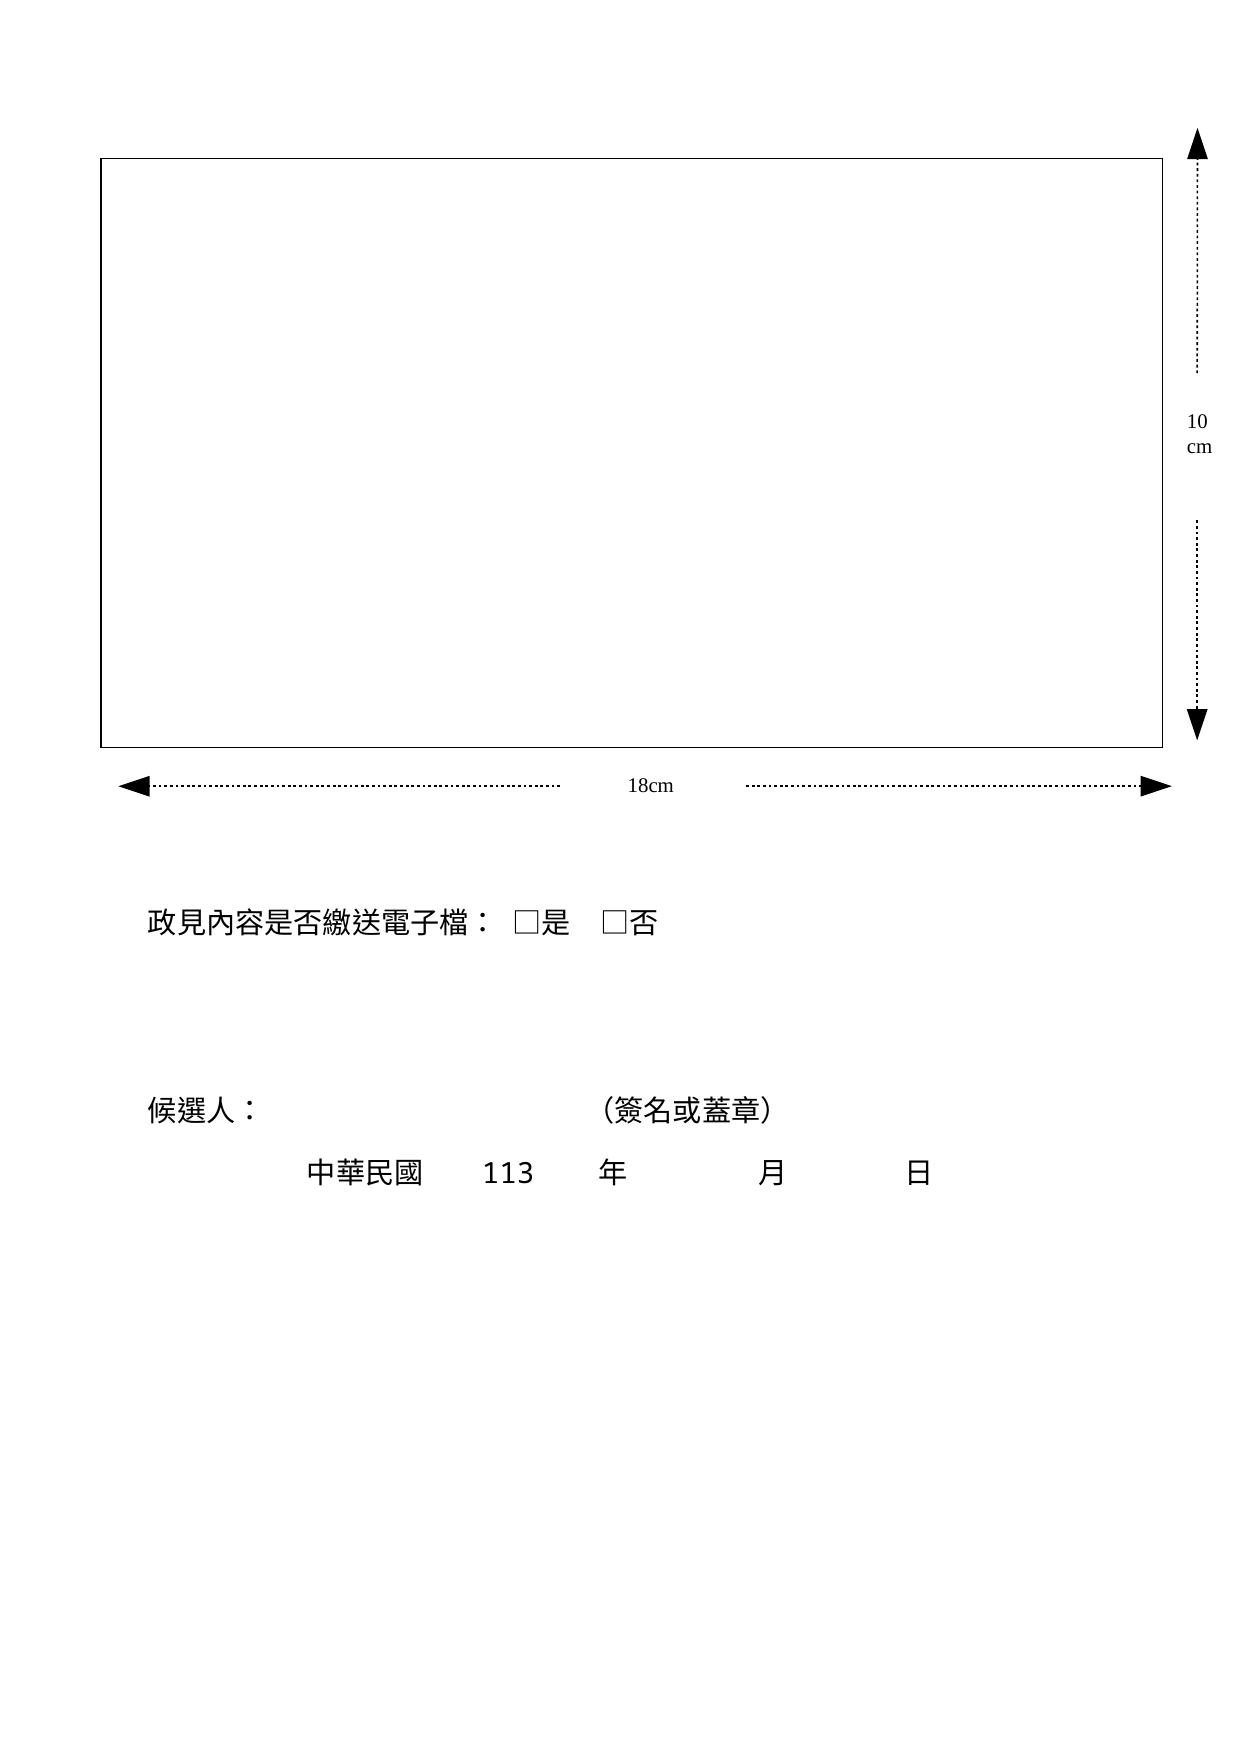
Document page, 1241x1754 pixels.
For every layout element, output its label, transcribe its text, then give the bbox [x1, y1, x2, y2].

text 政見： [148, 129, 1092, 157]
text 中華民國 113 年 月 日 [148, 1129, 1092, 1192]
text 候選人： （簽名或蓋章） [148, 1067, 1092, 1129]
text 政見內容是否繳送電子檔： □是 □否 [148, 879, 1092, 942]
